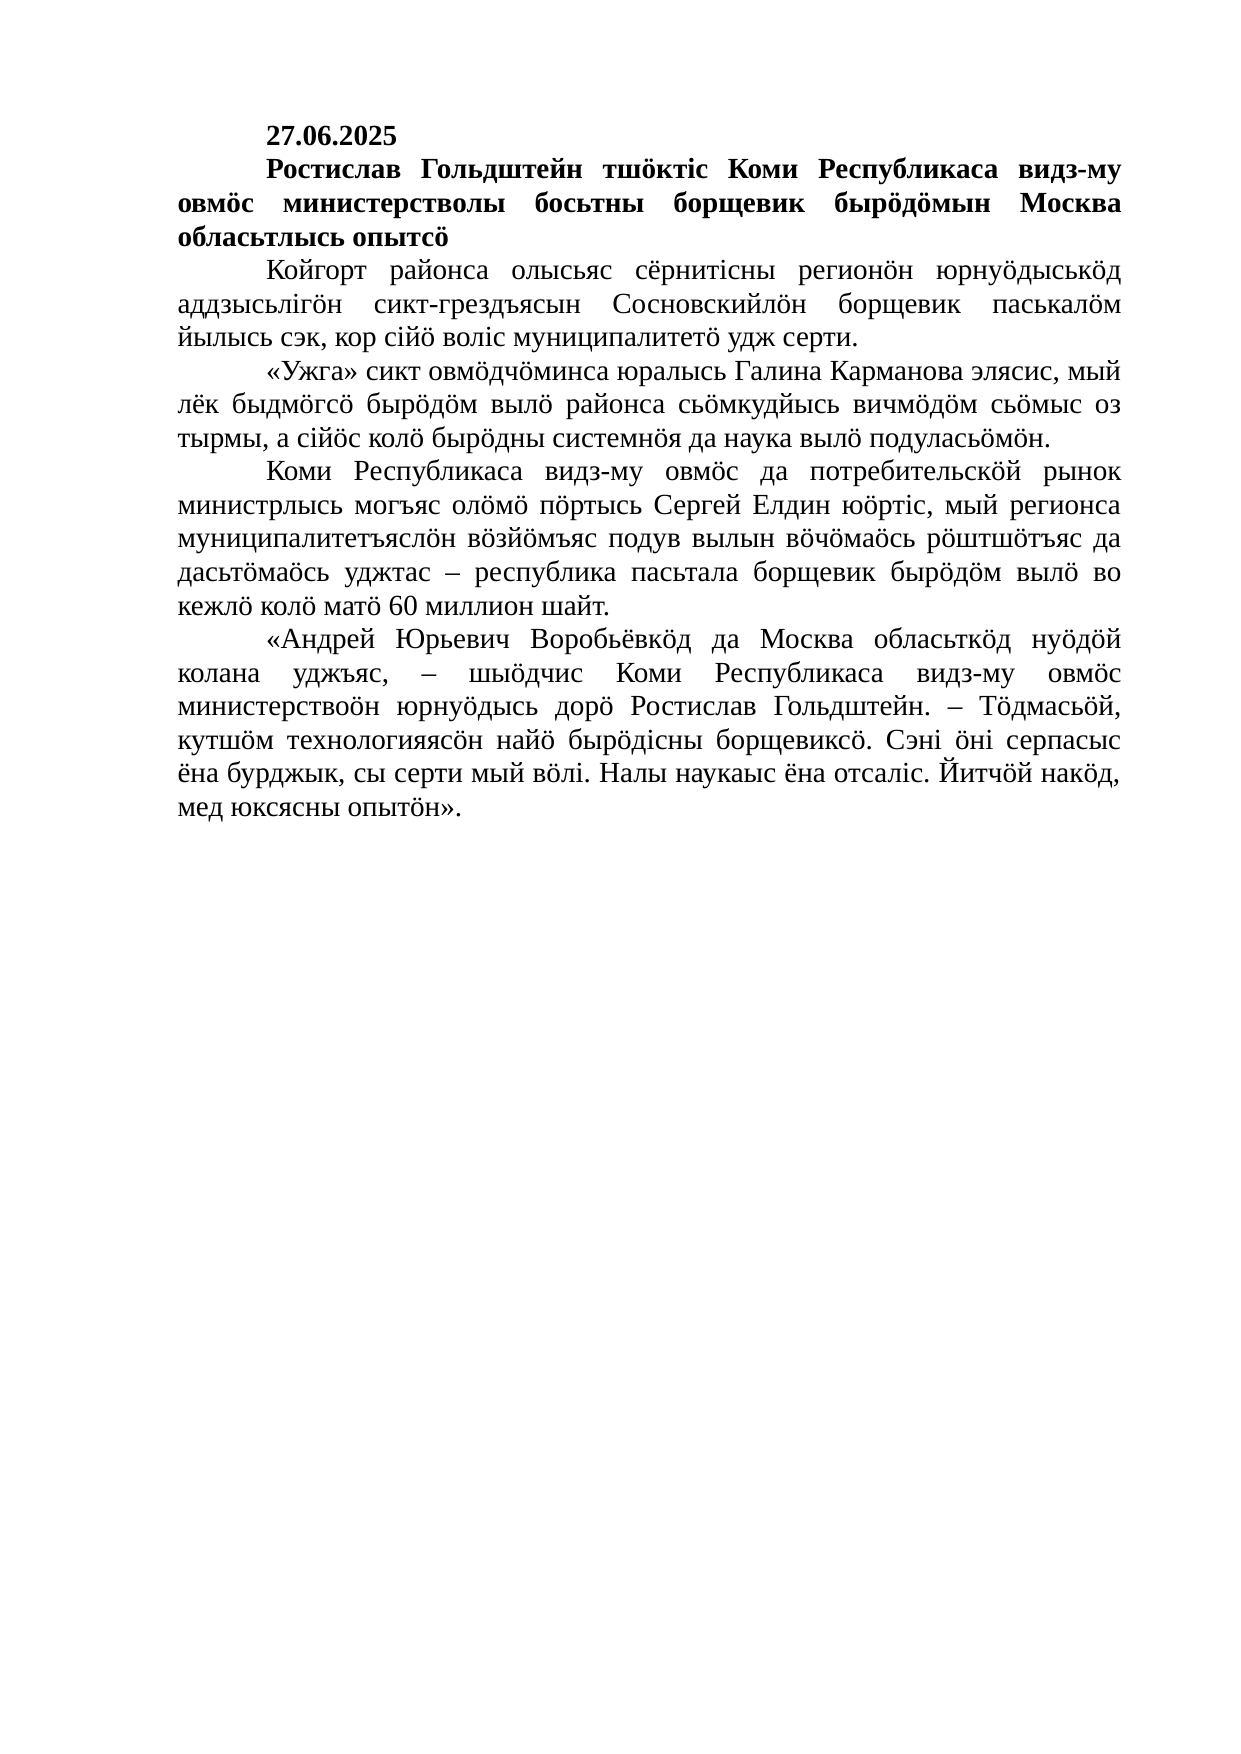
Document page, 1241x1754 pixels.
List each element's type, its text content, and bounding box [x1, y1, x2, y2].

text Ростислав Гольдштейн тшӧктіс Коми Республикаса видз-му овмӧс министерстволы босьтны борщевик бырӧдӧмын Москва обласьтлысь опытсӧ [177, 152, 1122, 252]
text «Андрей Юрьевич Воробьёвкӧд да Москва обласьткӧд нуӧдӧй колана уджъяс, – шыӧдчис Коми Республикаса видз-му овмӧс министерствоӧн юрнуӧдысь дорӧ Ростислав Гольдштейн. – Тӧдмасьӧй, кутшӧм технологияясӧн найӧ бырӧдісны борщевиксӧ. Сэні ӧні серпасыс ёна бурджык, сы серти мый вӧлі. Налы наукаыс ёна отсаліс. Йитчӧй накӧд, мед юксясны опытӧн». [177, 621, 1122, 822]
text Койгорт районса олысьяс сёрнитісны регионӧн юрнуӧдыськӧд аддзысьлігӧн сикт-грездъясын Сосновскийлӧн борщевик паськалӧм йылысь сэк, кор сійӧ воліс муниципалитетӧ удж серти. [177, 252, 1122, 353]
text Коми Республикаса видз-му овмӧс да потребительскӧй рынок министрлысь могъяс олӧмӧ пӧртысь Сергей Елдин юӧртіс, мый регионса муниципалитетъяслӧн вӧзйӧмъяс подув вылын вӧчӧмаӧсь рӧштшӧтъяс да дасьтӧмаӧсь уджтас – республика пасьтала борщевик бырӧдӧм вылӧ во кежлӧ колӧ матӧ 60 миллион шайт. [177, 453, 1122, 621]
text «Ужга» сикт овмӧдчӧминса юралысь Галина Карманова элясис, мый лёк быдмӧгсӧ бырӧдӧм вылӧ районса сьӧмкудйысь вичмӧдӧм сьӧмыс оз тырмы, а сійӧс колӧ бырӧдны системнӧя да наука вылӧ подуласьӧмӧн. [177, 353, 1122, 453]
text 27.06.2025 [177, 118, 1122, 152]
